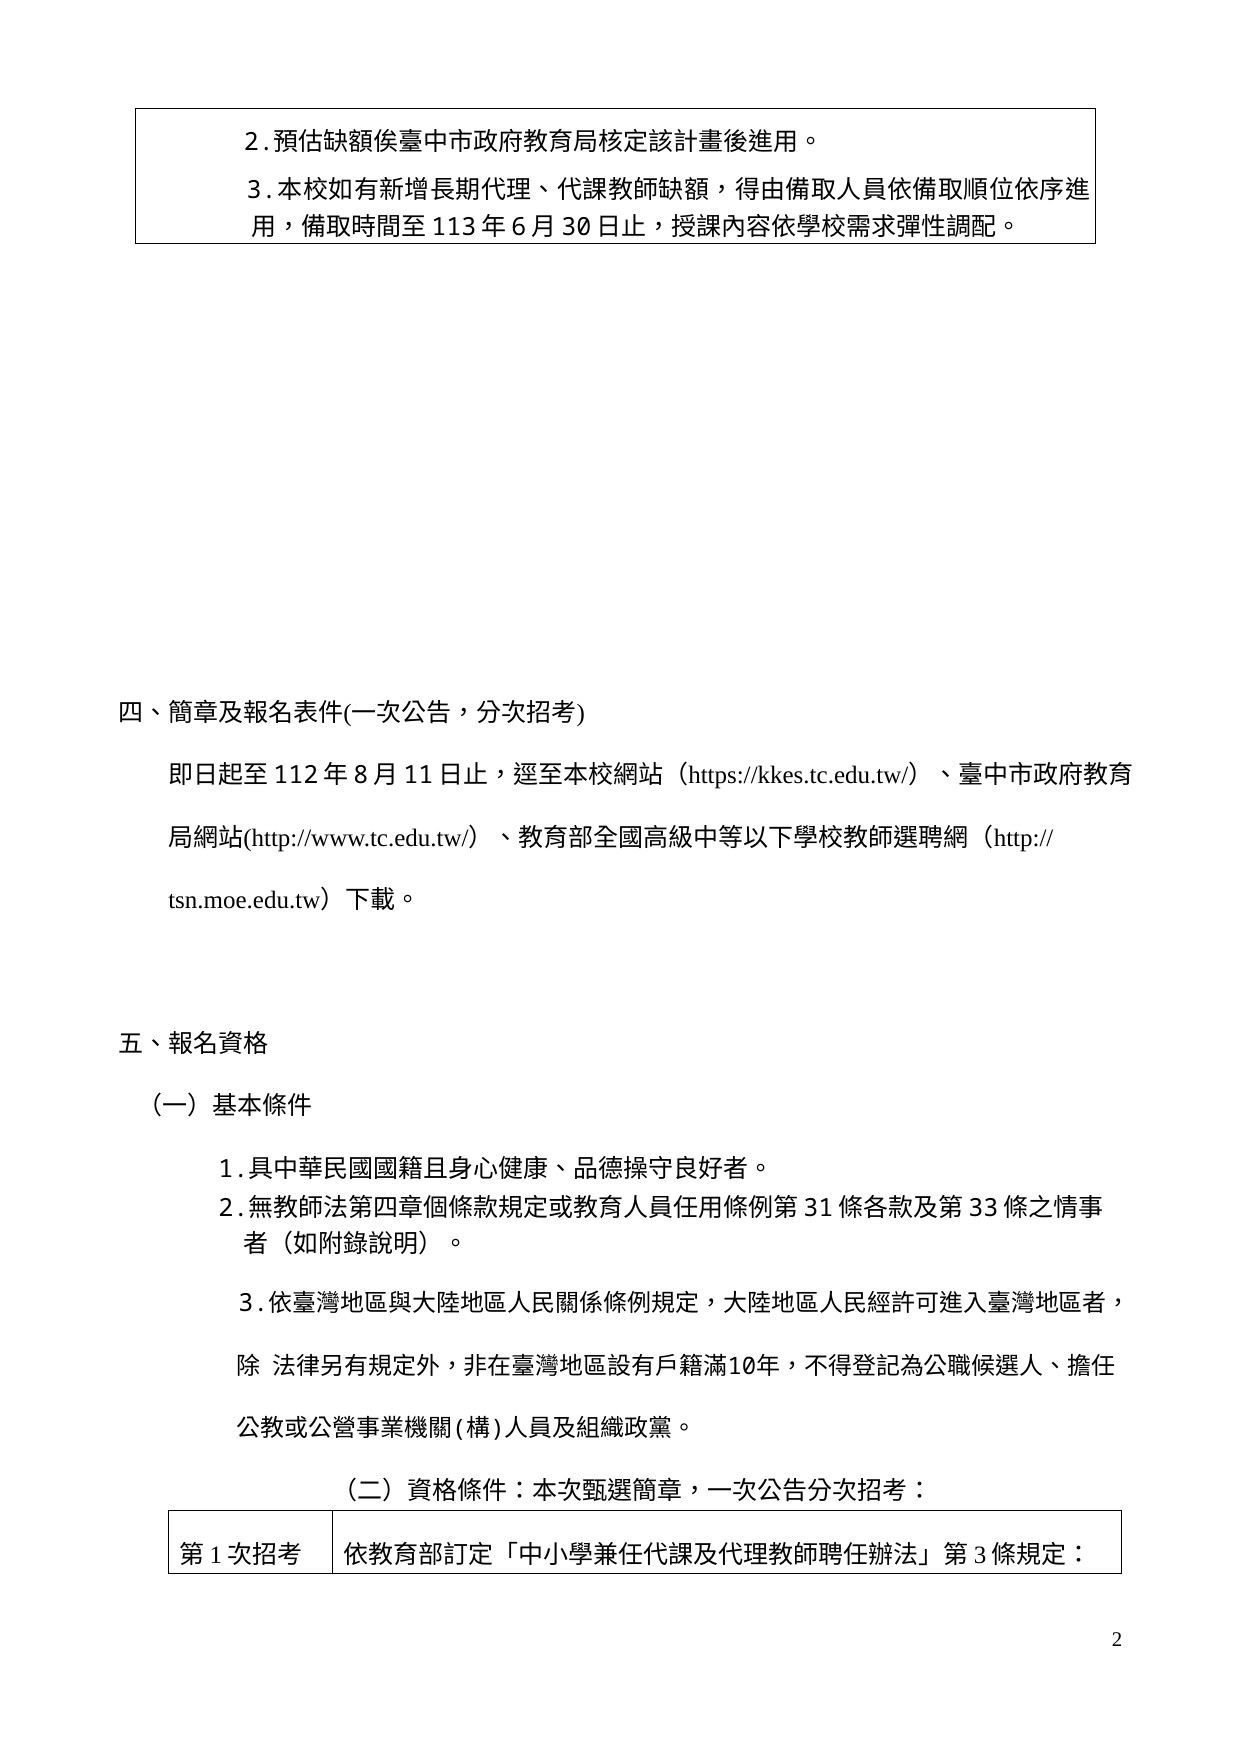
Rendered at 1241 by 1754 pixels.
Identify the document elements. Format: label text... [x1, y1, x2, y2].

text 1.具中華民國國籍且身心健康、品德操守良好者。 [168, 1125, 1122, 1187]
text 3.依臺灣地區與大陸地區人民關係條例規定，大陸地區人民經許可進入臺灣地區者，除 法律另有規定外，非在臺灣地區設有戶籍滿10年，不得登記為公職候選人、擔任公教或公營事業機關(構)人員及組織政黨。 [118, 1260, 1122, 1447]
table_header 依教育部訂定「中小學兼任代課及代理教師聘任辦法」第3條規定： [333, 1511, 1121, 1573]
text 四、簡章及報名表件(一次公告，分次招考) [118, 668, 1122, 731]
text （二）資格條件：本次甄選簡章，一次公告分次招考： [332, 1447, 1122, 1510]
text （一）基本條件 [118, 1062, 1122, 1125]
text 五、報名資格 [118, 1000, 1122, 1062]
table_cell 2.預估缺額俟臺中市政府教育局核定該計畫後進用。 3.本校如有新增長期代理、代課教師缺額，得由備取人員依備取順位依序進用，備取時間至113年6月30日止，授課內容依學校需求彈性調配。 [136, 109, 1095, 242]
text 即日起至112年8月11日止，逕至本校網站（https://kkes.tc.edu.tw/）、臺中市政府教育局網站(http://www.tc.edu.tw/）、教育部全國高級中等以下學校教師選聘網（http://tsn.moe.edu.tw）下載。 [168, 731, 1137, 918]
text 2.無教師法第四章個條款規定或教育人員任用條例第31條各款及第33條之情事者（如附錄說明）。 [218, 1187, 1122, 1260]
table_header 第1次招考 [169, 1511, 332, 1573]
